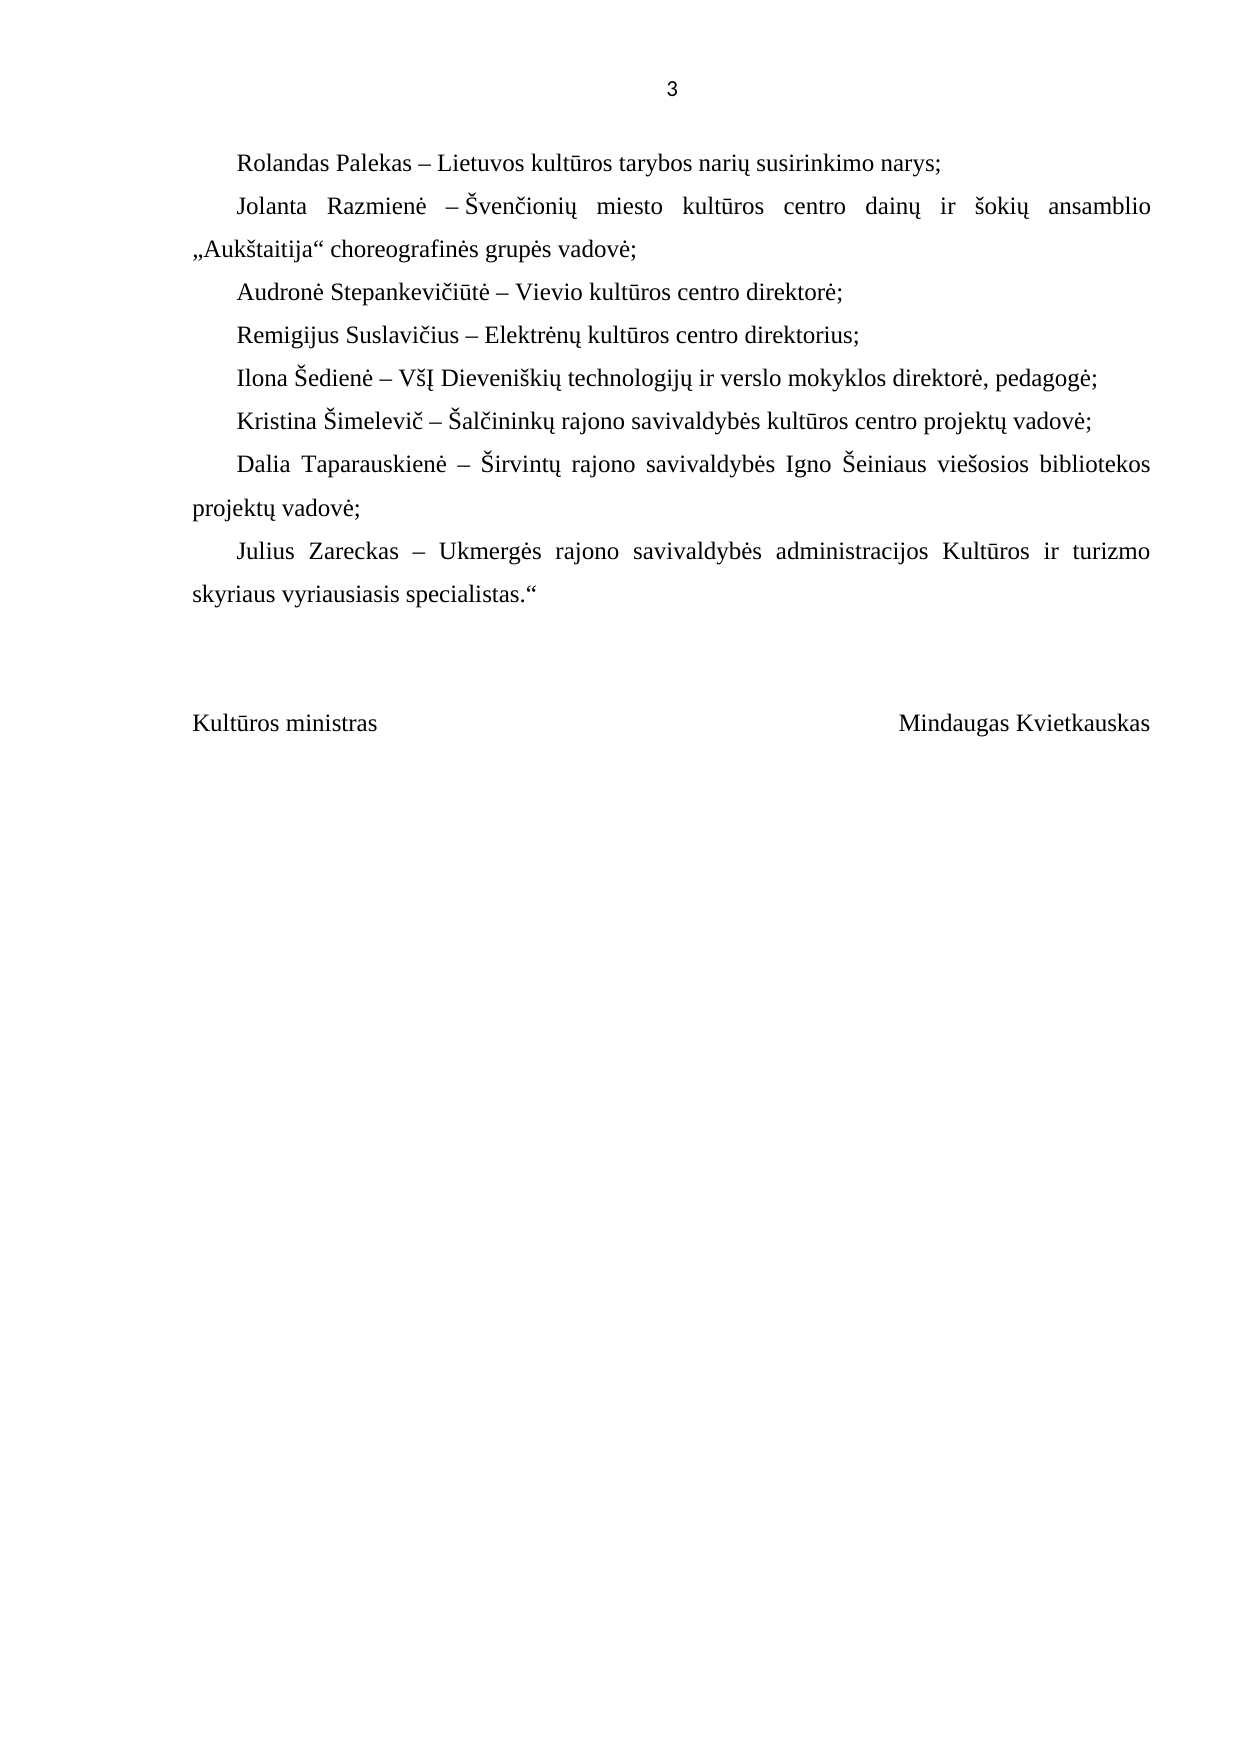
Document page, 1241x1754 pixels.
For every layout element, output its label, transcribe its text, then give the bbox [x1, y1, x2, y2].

text Kristina Šimelevič – Šalčininkų rajono savivaldybės kultūros centro projektų vadovė; [192, 406, 1152, 435]
text Kultūros ministras Mindaugas Kvietkauskas [192, 708, 1152, 737]
text Remigijus Suslavičius – Elektrėnų kultūros centro direktorius; [192, 320, 1152, 349]
text Rolandas Palekas – Lietuvos kultūros tarybos narių susirinkimo narys; [192, 148, 1152, 176]
text Julius Zareckas – Ukmergės rajono savivaldybės administracijos Kultūros ir turizmo skyriaus vyriausiasis specialistas.“ [192, 536, 1152, 608]
text Ilona Šedienė – VšĮ Dieveniškių technologijų ir verslo mokyklos direktorė, pedagogė; [192, 363, 1152, 392]
text Dalia Taparauskienė – Širvintų rajono savivaldybės Igno Šeiniaus viešosios bibliotekos projektų vadovė; [192, 449, 1152, 521]
text Audronė Stepankevičiūtė – Vievio kultūros centro direktorė; [192, 277, 1152, 306]
text Jolanta Razmienė – Švenčionių miesto kultūros centro dainų ir šokių ansamblio „Aukštaitija“ choreografinės grupės vadovė; [192, 191, 1152, 263]
